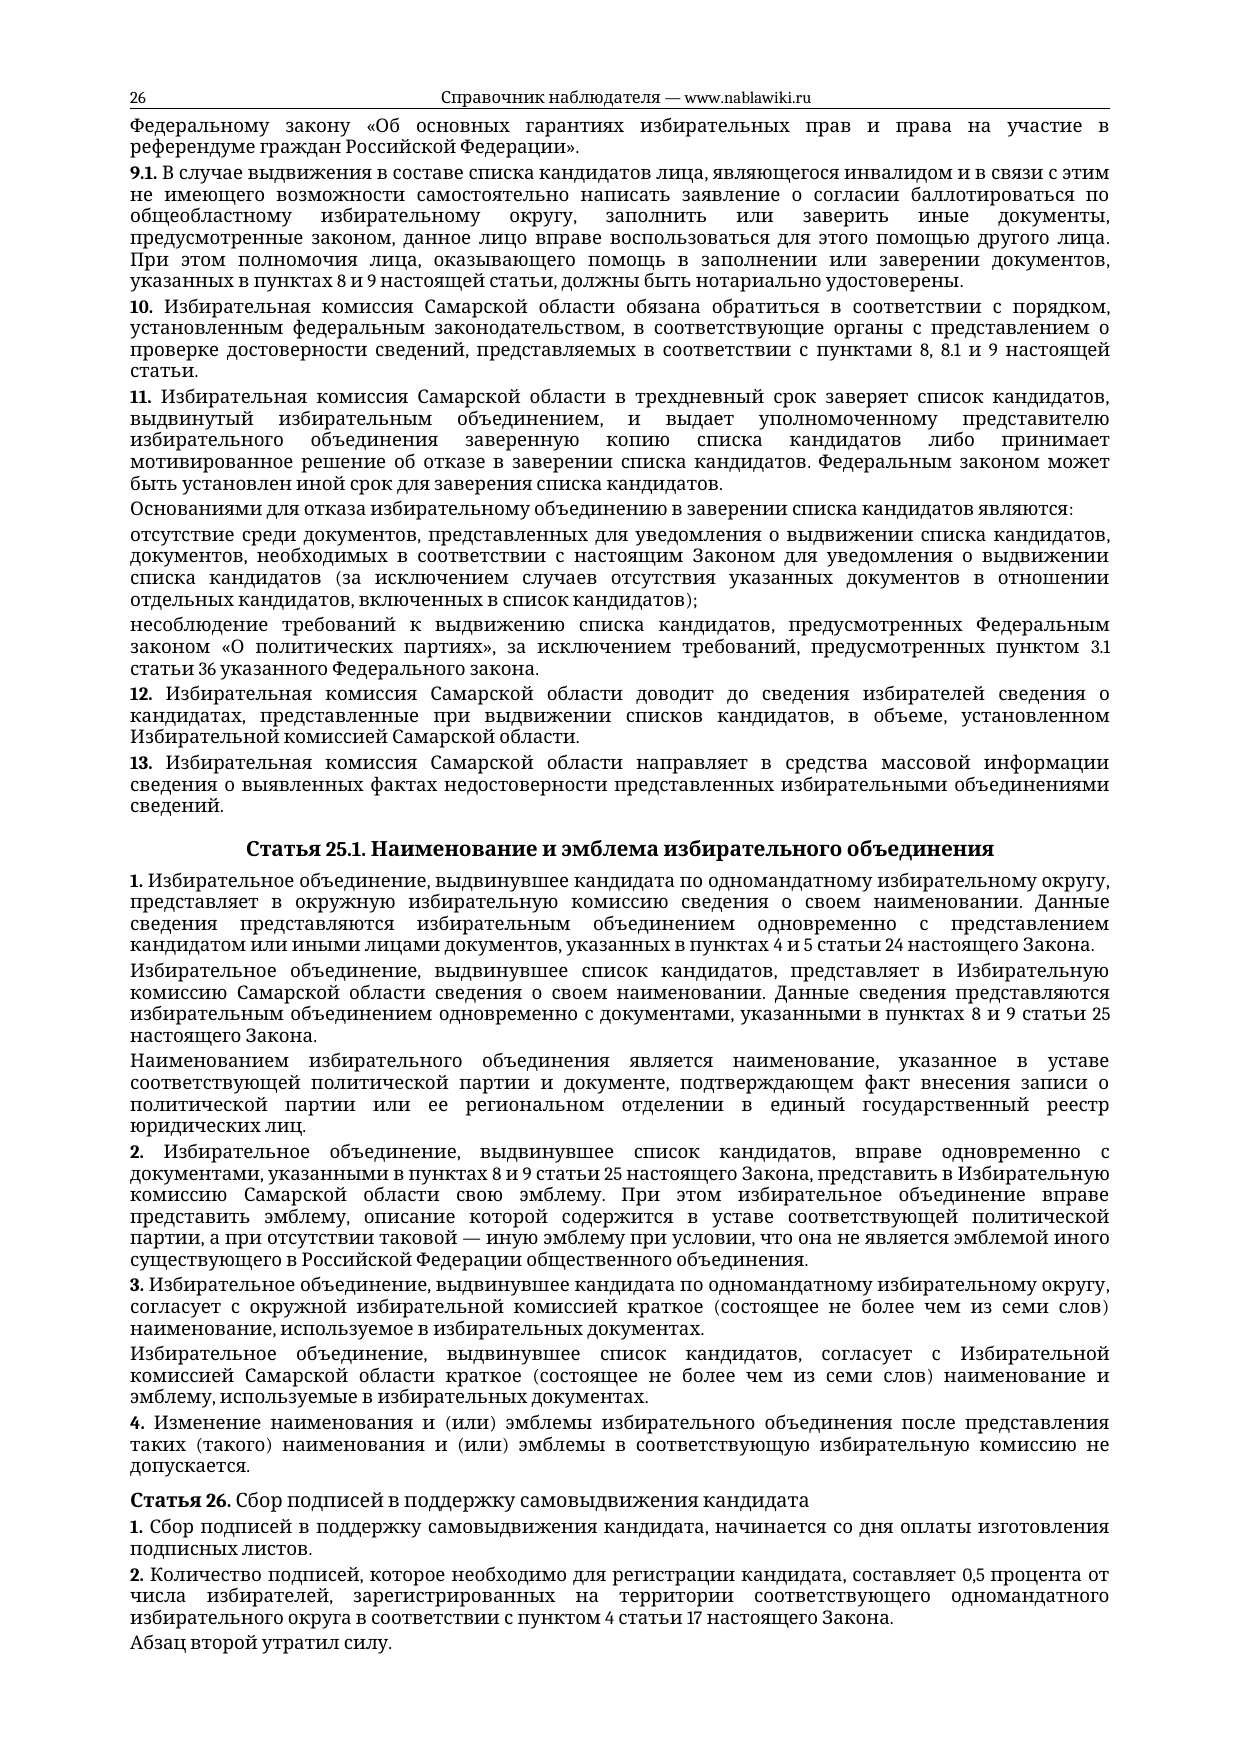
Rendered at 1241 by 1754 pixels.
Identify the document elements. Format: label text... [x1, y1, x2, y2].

text 1. Сбор подписей в поддержку самовыдвижения кандидата, начинается со дня оплаты изготовления подписных листов. [130, 1517, 1110, 1560]
subtitle Статья 25.1. Наименование и эмблема избирательного объединения [130, 838, 1110, 862]
text 1. Избирательное объединение, выдвинувшее кандидата по одномандатному избирательному округу, представляет в окружную избирательную комиссию сведения о своем наименовании. Данные сведения представляются избирательным объединением одновременно с представлением кандидатом или иными лицами документов, указанных в пунктах 4 и 5 статьи 24 настоящего Закона. [130, 870, 1110, 956]
text 11. Избирательная комиссия Самарской области в трехдневный срок заверяет список кандидатов, выдвинутый избирательным объединением, и выдает уполномоченному представителю избирательного объединения заверенную копию списка кандидатов либо принимает мотивированное решение об отказе в заверении списка кандидатов. Федеральным законом может быть установлен иной срок для заверения списка кандидатов. [130, 387, 1110, 494]
text Основаниями для отказа избирательному объединению в заверении списка кандидатов являются: [130, 499, 1110, 520]
text Избирательное объединение, выдвинувшее список кандидатов, согласует с Избирательной комиссией Самарской области краткое (состоящее не более чем из семи слов) наименование и эмблему, используемые в избирательных документах. [130, 1344, 1110, 1408]
text 10. Избирательная комиссия Самарской области обязана обратиться в соответствии с порядком, установленным федеральным законодательством, в соответствующие органы с представлением о проверке достоверности сведений, представляемых в соответствии с пунктами 8, 8.1 и 9 настоящей статьи. [130, 296, 1110, 383]
text Абзац второй утратил силу. [130, 1633, 1110, 1654]
text 12. Избирательная комиссия Самарской области доводит до сведения избирателей сведения о кандидатах, представленные при выдвижении списков кандидатов, в объеме, установленном Избирательной комиссией Самарской области. [130, 684, 1110, 748]
text 4. Изменение наименования и (или) эмблемы избирательного объединения после представления таких (такого) наименования и (или) эмблемы в соответствующую избирательную комиссию не допускается. [130, 1413, 1110, 1477]
text 13. Избирательная комиссия Самарской области направляет в средства массовой информации сведения о выявленных фактах недостоверности представленных избирательными объединениями сведений. [130, 753, 1110, 817]
text 2. Избирательное объединение, выдвинувшее список кандидатов, вправе одновременно с документами, указанными в пунктах 8 и 9 статьи 25 настоящего Закона, представить в Избирательную комиссию Самарской области свою эмблему. При этом избирательное объединение вправе представить эмблему, описание которой содержится в уставе соответствующей политической партии, а при отсутствии таковой — иную эмблему при условии, что она не является эмблемой иного существующего в Российской Федерации общественного объединения. [130, 1141, 1110, 1271]
text Федеральному закону «Об основных гарантиях избирательных прав и права на участие в референдуме граждан Российской Федерации». [130, 116, 1110, 159]
text отсутствие среди документов, представленных для уведомления о выдвижении списка кандидатов, документов, необходимых в соответствии с настоящим Законом для уведомления о выдвижении списка кандидатов (за исключением случаев отсутствия указанных документов в отношении отдельных кандидатов, включенных в список кандидатов); [130, 524, 1110, 611]
text 2. Количество подписей, которое необходимо для регистрации кандидата, составляет 0,5 процента от числа избирателей, зарегистрированных на территории соответствующего одномандатного избирательного округа в соответствии с пунктом 4 статьи 17 настоящего Закона. [130, 1564, 1110, 1629]
text 9.1. В случае выдвижения в составе списка кандидатов лица, являющегося инвалидом и в связи с этим не имеющего возможности самостоятельно написать заявление о согласии баллотироваться по общеобластному избирательному округу, заполнить или заверить иные документы, предусмотренные законом, данное лицо вправе воспользоваться для этого помощью другого лица. При этом полномочия лица, оказывающего помощь в заполнении или заверении документов, указанных в пунктах 8 и 9 настоящей статьи, должны быть нотариально удостоверены. [130, 163, 1110, 292]
text несоблюдение требований к выдвижению списка кандидатов, предусмотренных Федеральным законом «О политических партиях», за исключением требований, предусмотренных пунктом 3.1 статьи 36 указанного Федерального закона. [130, 615, 1110, 679]
subtitle Статья 26. Сбор подписей в поддержку самовыдвижения кандидата [130, 1490, 1110, 1513]
text 3. Избирательное объединение, выдвинувшее кандидата по одномандатному избирательному округу, согласует с окружной избирательной комиссией краткое (состоящее не более чем из семи слов) наименование, используемое в избирательных документах. [130, 1275, 1110, 1340]
text Наименованием избирательного объединения является наименование, указанное в уставе соответствующей политической партии и документе, подтверждающем факт внесения записи о политической партии или ее региональном отделении в единый государственный реестр юридических лиц. [130, 1051, 1110, 1137]
text Избирательное объединение, выдвинувшее список кандидатов, представляет в Избирательную комиссию Самарской области сведения о своем наименовании. Данные сведения представляются избирательным объединением одновременно с документами, указанными в пунктах 8 и 9 статьи 25 настоящего Закона. [130, 961, 1110, 1047]
